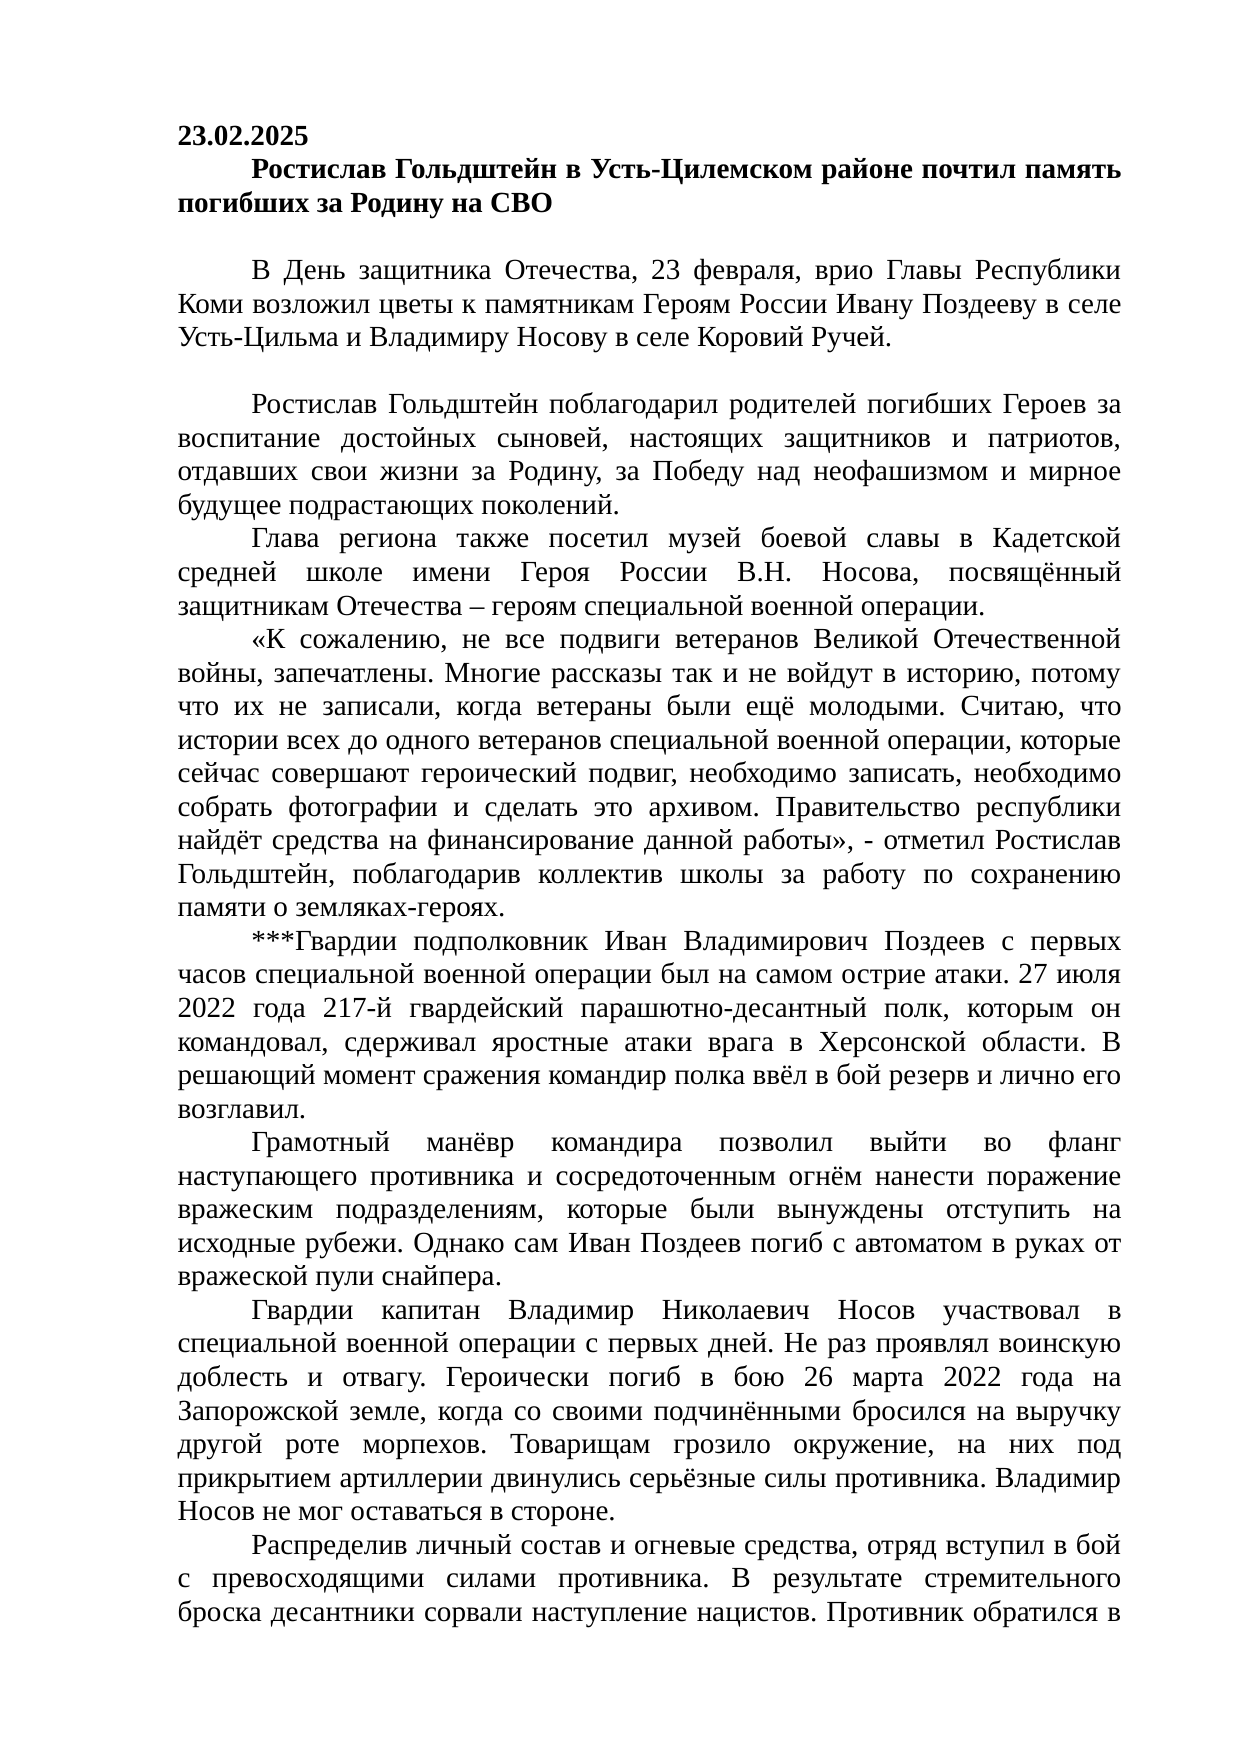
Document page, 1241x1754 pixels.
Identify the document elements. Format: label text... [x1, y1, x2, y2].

text Гвардии капитан Владимир Николаевич Носов участвовал в специальной военной операции с первых дней. Не раз проявлял воинскую доблесть и отвагу. Героически погиб в бою 26 марта 2022 года на Запорожской земле, когда со своими подчинёнными бросился на выручку другой роте морпехов. Товарищам грозило окружение, на них под прикрытием артиллерии двинулись серьёзные силы противника. Владимир Носов не мог оставаться в стороне. [177, 1292, 1122, 1527]
text «К сожалению, не все подвиги ветеранов Великой Отечественной войны, запечатлены. Многие рассказы так и не войдут в историю, потому что их не записали, когда ветераны были ещё молодыми. Считаю, что истории всех до одного ветеранов специальной военной операции, которые сейчас совершают героический подвиг, необходимо записать, необходимо собрать фотографии и сделать это архивом. Правительство республики найдёт средства на финансирование данной работы», - отметил Ростислав Гольдштейн, поблагодарив коллектив школы за работу по сохранению памяти о земляках-героях. [177, 621, 1122, 923]
text Ростислав Гольдштейн поблагодарил родителей погибших Героев за воспитание достойных сыновей, настоящих защитников и патриотов, отдавших свои жизни за Родину, за Победу над неофашизмом и мирное будущее подрастающих поколений. [177, 386, 1122, 521]
text Глава региона также посетил музей боевой славы в Кадетской средней школе имени Героя России В.Н. Носова, посвящённый защитникам Отечества – героям специальной военной операции. [177, 521, 1122, 621]
text Распределив личный состав и огневые средства, отряд вступил в бой с превосходящими силами противника. В результате стремительного броска десантники сорвали наступление нацистов. Противник обратился в [177, 1527, 1122, 1627]
text Грамотный манёвр командира позволил выйти во фланг наступающего противника и сосредоточенным огнём нанести поражение вражеским подразделениям, которые были вынуждены отступить на исходные рубежи. Однако сам Иван Поздеев погиб с автоматом в руках от вражеской пули снайпера. [177, 1124, 1122, 1292]
text В День защитника Отечества, 23 февраля, врио Главы Республики Коми возложил цветы к памятникам Героям России Ивану Поздееву в селе Усть-Цильма и Владимиру Носову в селе Коровий Ручей. [177, 252, 1122, 353]
text ***Гвардии подполковник Иван Владимирович Поздеев с первых часов специальной военной операции был на самом острие атаки. 27 июля 2022 года 217-й гвардейский парашютно-десантный полк, которым он командовал, сдерживал яростные атаки врага в Херсонской области. В решающий момент сражения командир полка ввёл в бой резерв и лично его возглавил. [177, 923, 1122, 1124]
text Ростислав Гольдштейн в Усть-Цилемском районе почтил память погибших за Родину на СВО [177, 152, 1122, 219]
text 23.02.2025 [177, 118, 1122, 152]
